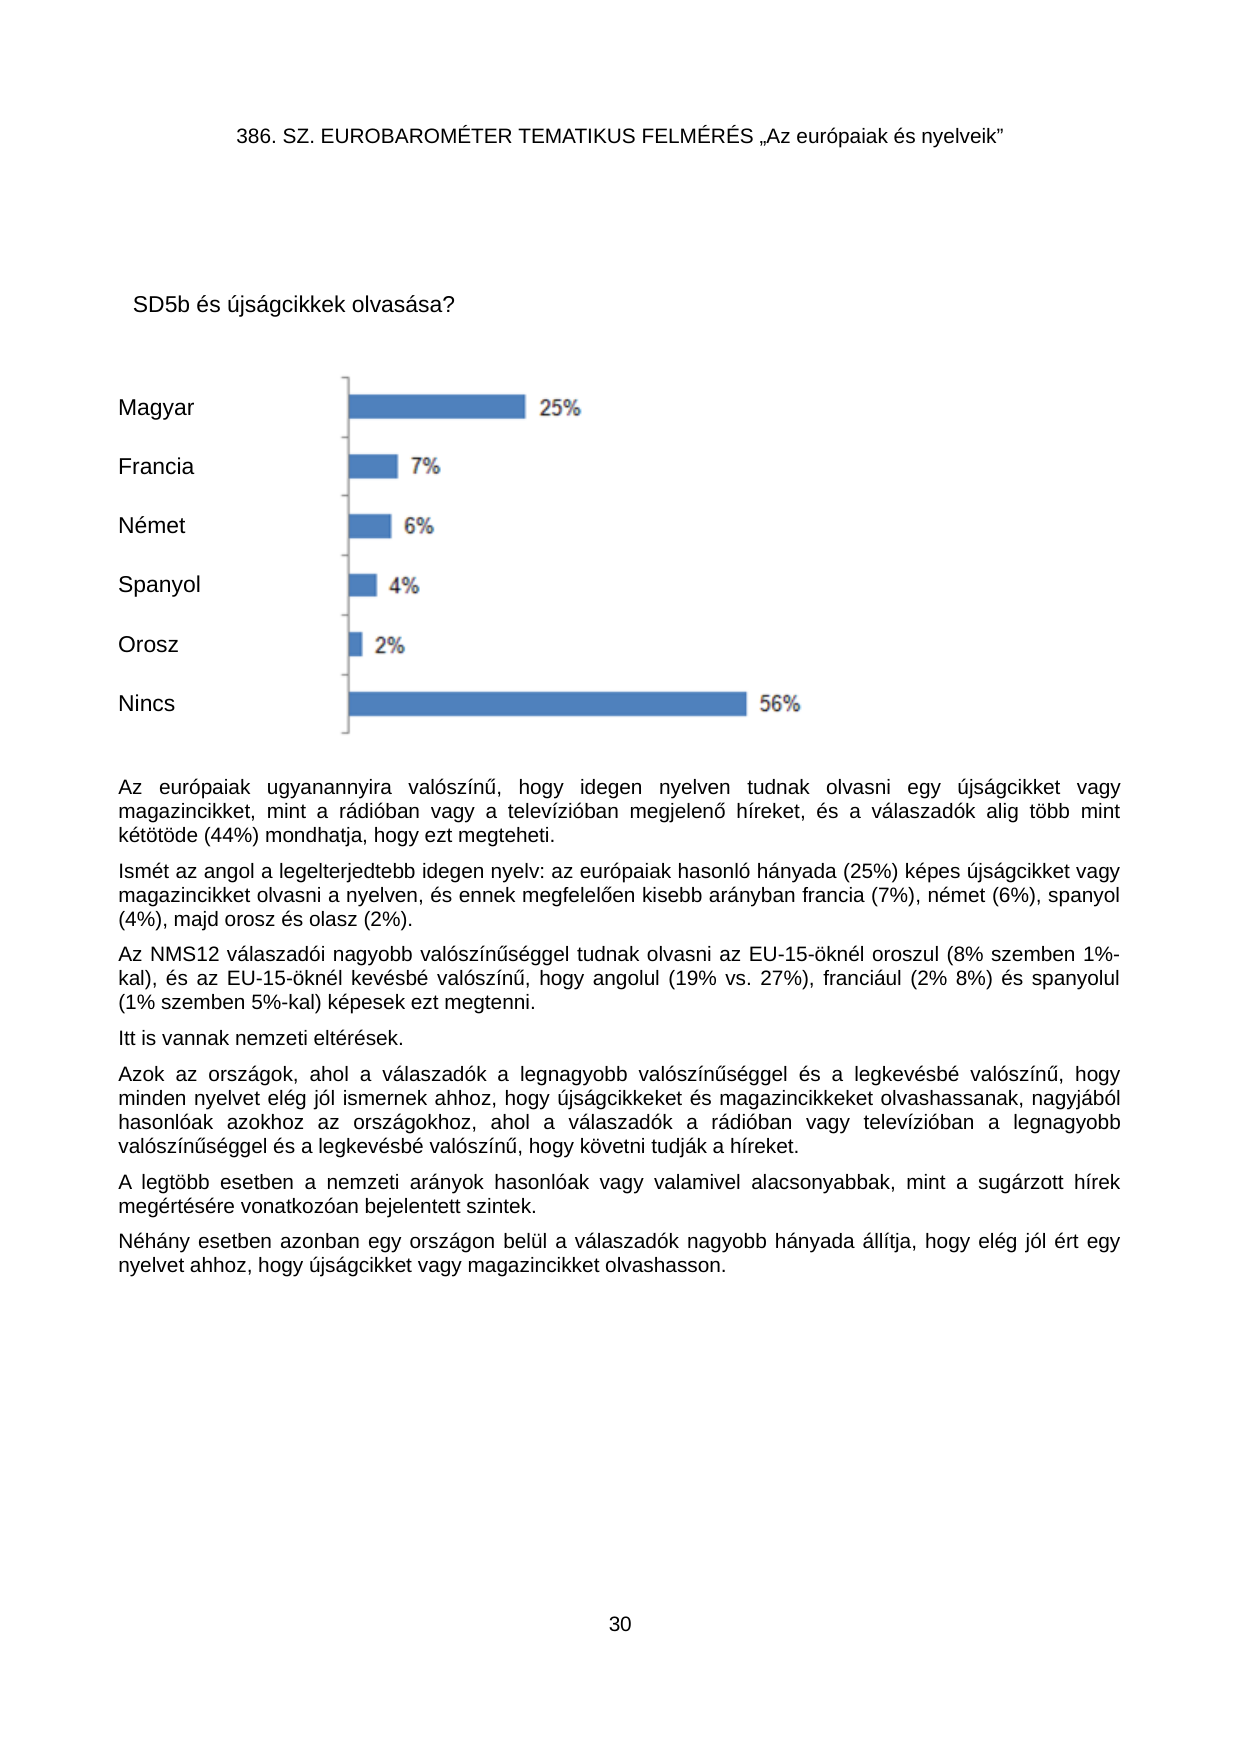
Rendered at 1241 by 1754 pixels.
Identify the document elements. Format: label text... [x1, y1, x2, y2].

text Itt is vannak nemzeti eltérések. [118, 1026, 1122, 1050]
picture [334, 356, 813, 739]
text Néhány esetben azonban egy országon belül a válaszadók nagyobb hányada állítja, hogy elég jól ért egy nyelvet ahhoz, hogy újságcikket vagy magazincikket olvashasson. [118, 1229, 1122, 1277]
text Az NMS12 válaszadói nagyobb valószínűséggel tudnak olvasni az EU-15-öknél oroszul (8% szemben 1%-kal), és az EU-15-öknél kevésbé valószínű, hogy angolul (19% vs. 27%), franciául (2% 8%) és spanyolul (1% szemben 5%-kal) képesek ezt megtenni. [118, 942, 1122, 1014]
text Az európaiak ugyanannyira valószínű, hogy idegen nyelven tudnak olvasni egy újságcikket vagy magazincikket, mint a rádióban vagy a televízióban megjelenő híreket, és a válaszadók alig több mint kétötöde (44%) mondhatja, hogy ezt megteheti. [118, 775, 1122, 847]
text A legtöbb esetben a nemzeti arányok hasonlóak vagy valamivel alacsonyabbak, mint a sugárzott hírek megértésére vonatkozóan bejelentett szintek. [118, 1169, 1122, 1217]
text Ismét az angol a legelterjedtebb idegen nyelv: az európaiak hasonló hányada (25%) képes újságcikket vagy magazincikket olvasni a nyelven, és ennek megfelelően kisebb arányban francia (7%), német (6%), spanyol (4%), majd orosz és olasz (2%). [118, 858, 1122, 930]
text Azok az országok, ahol a válaszadók a legnagyobb valószínűséggel és a legkevésbé valószínű, hogy minden nyelvet elég jól ismernek ahhoz, hogy újságcikkeket és magazincikkeket olvashassanak, nagyjából hasonlóak azokhoz az országokhoz, ahol a válaszadók a rádióban vagy televízióban a legnagyobb valószínűséggel és a legkevésbé valószínű, hogy követni tudják a híreket. [118, 1062, 1122, 1158]
